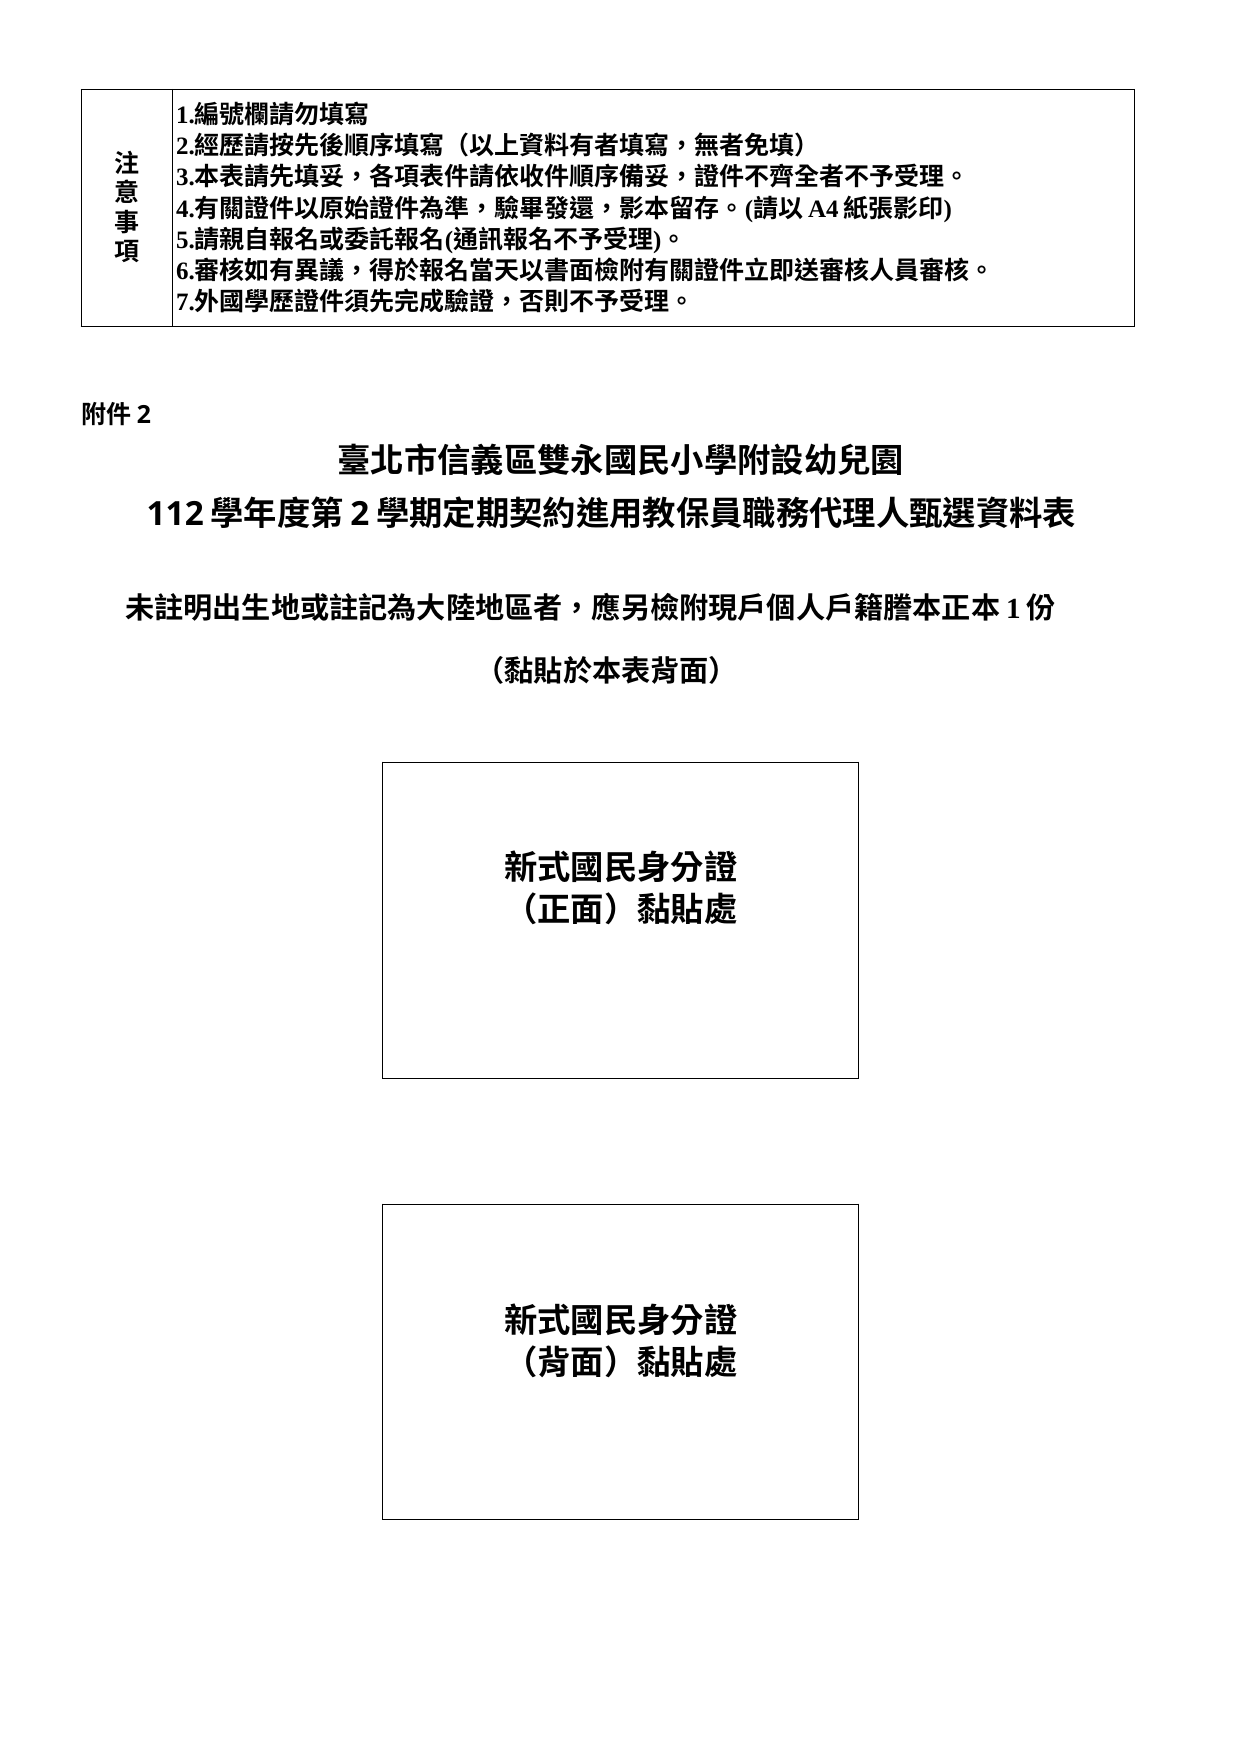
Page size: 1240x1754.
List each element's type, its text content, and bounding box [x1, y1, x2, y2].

text 未註明出生地或註記為大陸地區者，應另檢附現戶個人戶籍謄本正本1份 [81, 584, 1123, 627]
table_cell 1.編號欄請勿填寫 2.經歷請按先後順序填寫（以上資料有者填寫，無者免填） 3.本表請先填妥，各項表件請依收件順序備妥，證件不齊全者不予受理。 4.有關證件以原始證件為準，驗畢發還，影本留存。(請以A4紙張影印) 5.請親自報名或委託報名(通訊報名不予受理)。 6.審核如有異議，得於報名當天以書面檢附有關證件立即送審核人員審核。 7.外國學歷證件須先完成驗證，否則不予受理。 [173, 90, 1134, 326]
table_cell [383, 1079, 858, 1203]
text 臺北市信義區雙永國民小學附設幼兒園 [81, 431, 1160, 483]
text 附件2 [81, 395, 1160, 431]
table_cell 新式國民身分證 （背面）黏貼處 [383, 1205, 858, 1519]
table_cell 注 意 事 項 [82, 90, 172, 326]
text （黏貼於本表背面） [81, 648, 1123, 690]
text 112學年度第2學期定期契約進用教保員職務代理人甄選資料表 [81, 483, 1160, 535]
table_header 新式國民身分證 （正面）黏貼處 [383, 763, 858, 1077]
